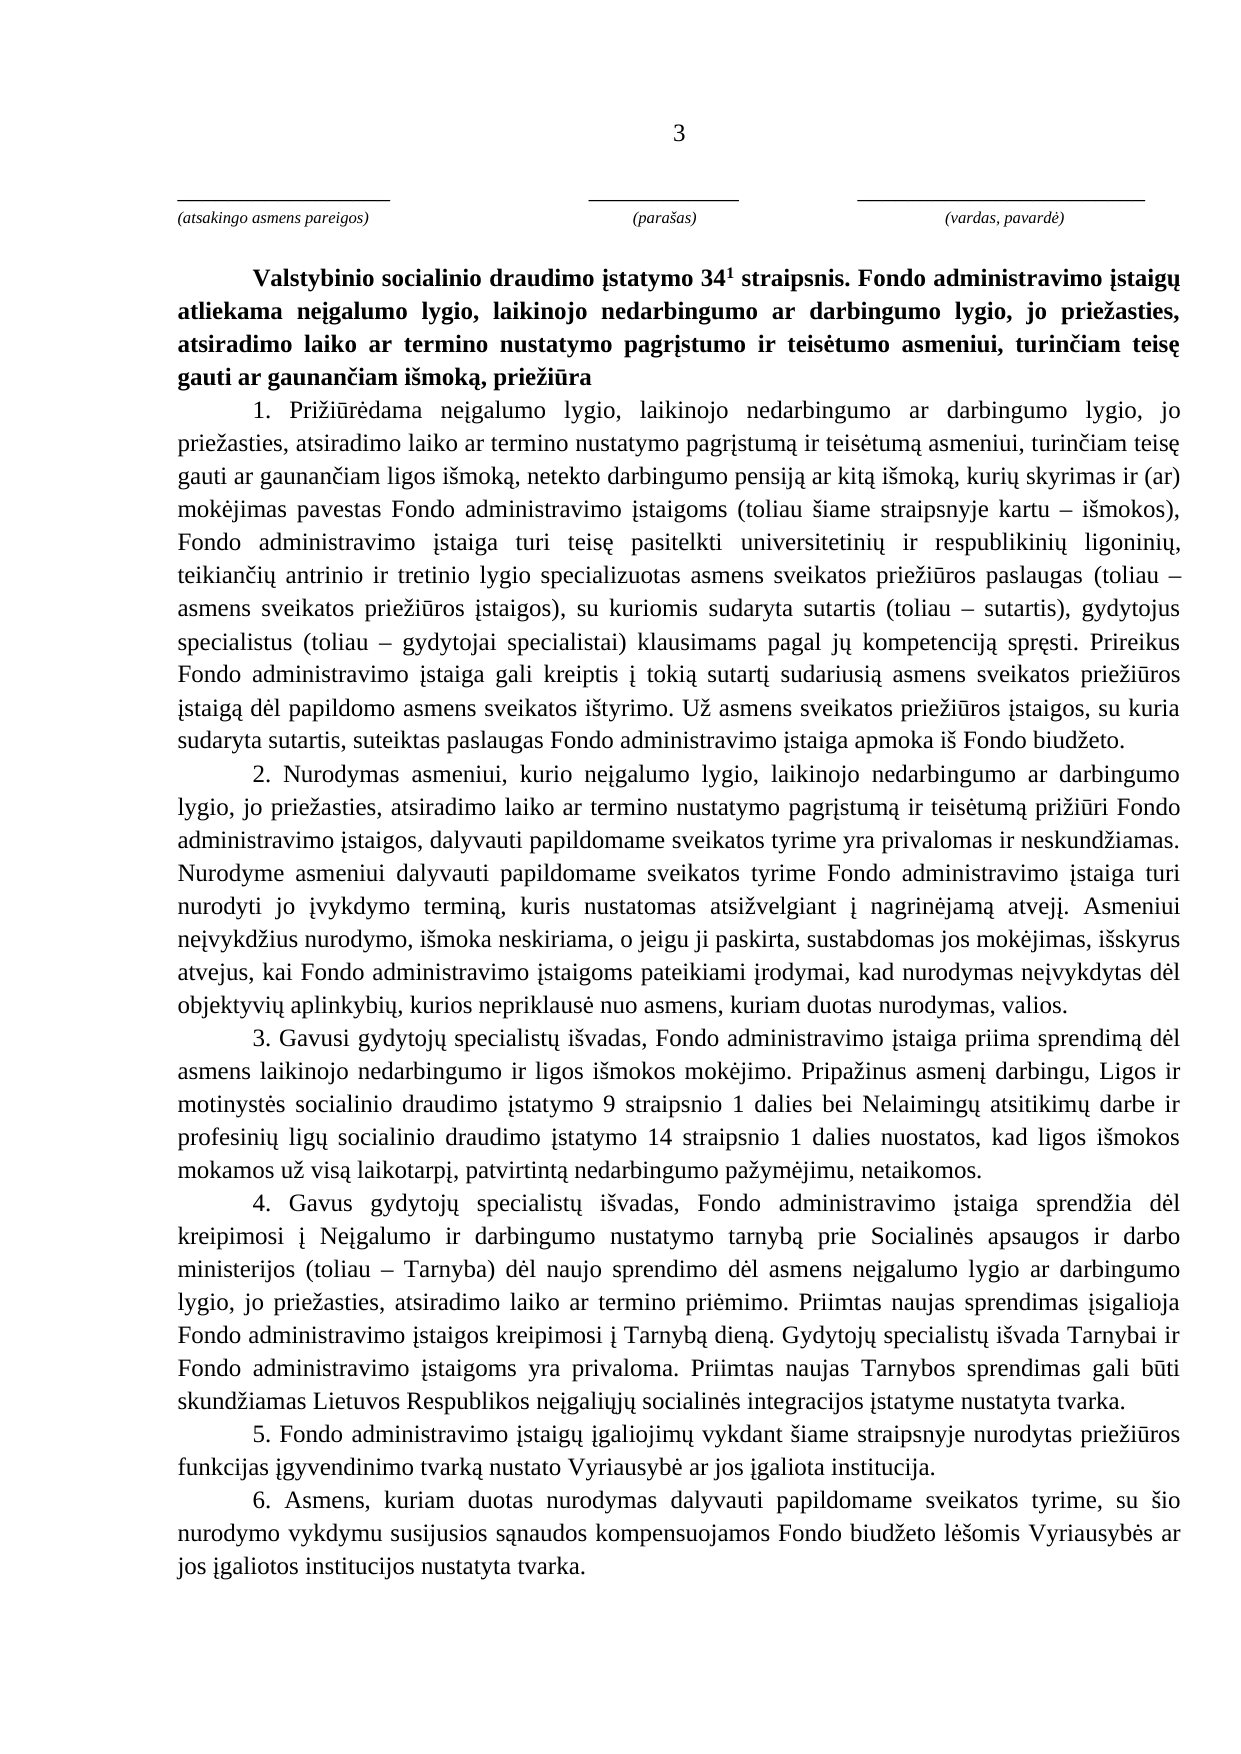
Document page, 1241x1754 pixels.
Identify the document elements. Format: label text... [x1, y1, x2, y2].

text 5. Fondo administravimo įstaigų įgaliojimų vykdant šiame straipsnyje nurodytas priežiūros funkcijas įgyvendinimo tvarką nustato Vyriausybė ar jos įgaliota institucija. [177, 1419, 1181, 1481]
text 4. Gavus gydytojų specialistų išvadas, Fondo administravimo įstaiga sprendžia dėl kreipimosi į Neįgalumo ir darbingumo nustatymo tarnybą prie Socialinės apsaugos ir darbo ministerijos (toliau – Tarnyba) dėl naujo sprendimo dėl asmens neįgalumo lygio ar darbingumo lygio, jo priežasties, atsiradimo laiko ar termino priėmimo. Priimtas naujas sprendimas įsigalioja Fondo administravimo įstaigos kreipimosi į Tarnybą dieną. Gydytojų specialistų išvada Tarnybai ir Fondo administravimo įstaigoms yra privaloma. Priimtas naujas Tarnybos sprendimas gali būti skundžiamas Lietuvos Respublikos neįgaliųjų socialinės integracijos įstatyme nustatyta tvarka. [177, 1188, 1181, 1415]
text Valstybinio socialinio draudimo įstatymo 341 straipsnis. Fondo administravimo įstaigų atliekama neįgalumo lygio, laikinojo nedarbingumo ar darbingumo lygio, jo priežasties, atsiradimo laiko ar termino nustatymo pagrįstumo ir teisėtumo asmeniui, turinčiam teisę gauti ar gaunančiam išmoką, priežiūra [177, 263, 1181, 391]
text 3. Gavusi gydytojų specialistų išvadas, Fondo administravimo įstaiga priima sprendimą dėl asmens laikinojo nedarbingumo ir ligos išmokos mokėjimo. Pripažinus asmenį darbingu, Ligos ir motinystės socialinio draudimo įstatymo 9 straipsnio 1 dalies bei Nelaimingų atsitikimų darbe ir profesinių ligų socialinio draudimo įstatymo 14 straipsnio 1 dalies nuostatos, kad ligos išmokos mokamos už visą laikotarpį, patvirtintą nedarbingumo pažymėjimu, netaikomos. [177, 1023, 1181, 1184]
text 1. Prižiūrėdama neįgalumo lygio, laikinojo nedarbingumo ar darbingumo lygio, jo priežasties, atsiradimo laiko ar termino nustatymo pagrįstumą ir teisėtumą asmeniui, turinčiam teisę gauti ar gaunančiam ligos išmoką, netekto darbingumo pensiją ar kitą išmoką, kurių skyrimas ir (ar) mokėjimas pavestas Fondo administravimo įstaigoms (toliau šiame straipsnyje kartu – išmokos), Fondo administravimo įstaiga turi teisę pasitelkti universitetinių ir respublikinių ligoninių, teikiančių antrinio ir tretinio lygio specializuotas asmens sveikatos priežiūros paslaugas (toliau – asmens sveikatos priežiūros įstaigos), su kuriomis sudaryta sutartis (toliau – sutartis), gydytojus specialistus (toliau – gydytojai specialistai) klausimams pagal jų kompetenciją spręsti. Prireikus Fondo administravimo įstaiga gali kreiptis į tokią sutartį sudariusią asmens sveikatos priežiūros įstaigą dėl papildomo asmens sveikatos ištyrimo. Už asmens sveikatos priežiūros įstaigos, su kuria sudaryta sutartis, suteiktas paslaugas Fondo administravimo įstaiga apmoka iš Fondo biudžeto. [177, 395, 1181, 754]
text (atsakingo asmens pareigos) (parašas) (vardas, pavardė) [177, 208, 1181, 227]
text 6. Asmens, kuriam duotas nurodymas dalyvauti papildomame sveikatos tyrime, su šio nurodymo vykdymu susijusios sąnaudos kompensuojamos Fondo biudžeto lėšomis Vyriausybės ar jos įgaliotos institucijos nustatyta tvarka. [177, 1485, 1181, 1580]
text _________________ ____________ _______________________ [177, 175, 1181, 204]
text 2. Nurodymas asmeniui, kurio neįgalumo lygio, laikinojo nedarbingumo ar darbingumo lygio, jo priežasties, atsiradimo laiko ar termino nustatymo pagrįstumą ir teisėtumą prižiūri Fondo administravimo įstaigos, dalyvauti papildomame sveikatos tyrime yra privalomas ir neskundžiamas. Nurodyme asmeniui dalyvauti papildomame sveikatos tyrime Fondo administravimo įstaiga turi nurodyti jo įvykdymo terminą, kuris nustatomas atsižvelgiant į nagrinėjamą atvejį. Asmeniui neįvykdžius nurodymo, išmoka neskiriama, o jeigu ji paskirta, sustabdomas jos mokėjimas, išskyrus atvejus, kai Fondo administravimo įstaigoms pateikiami įrodymai, kad nurodymas neįvykdytas dėl objektyvių aplinkybių, kurios nepriklausė nuo asmens, kuriam duotas nurodymas, valios. [177, 759, 1181, 1018]
